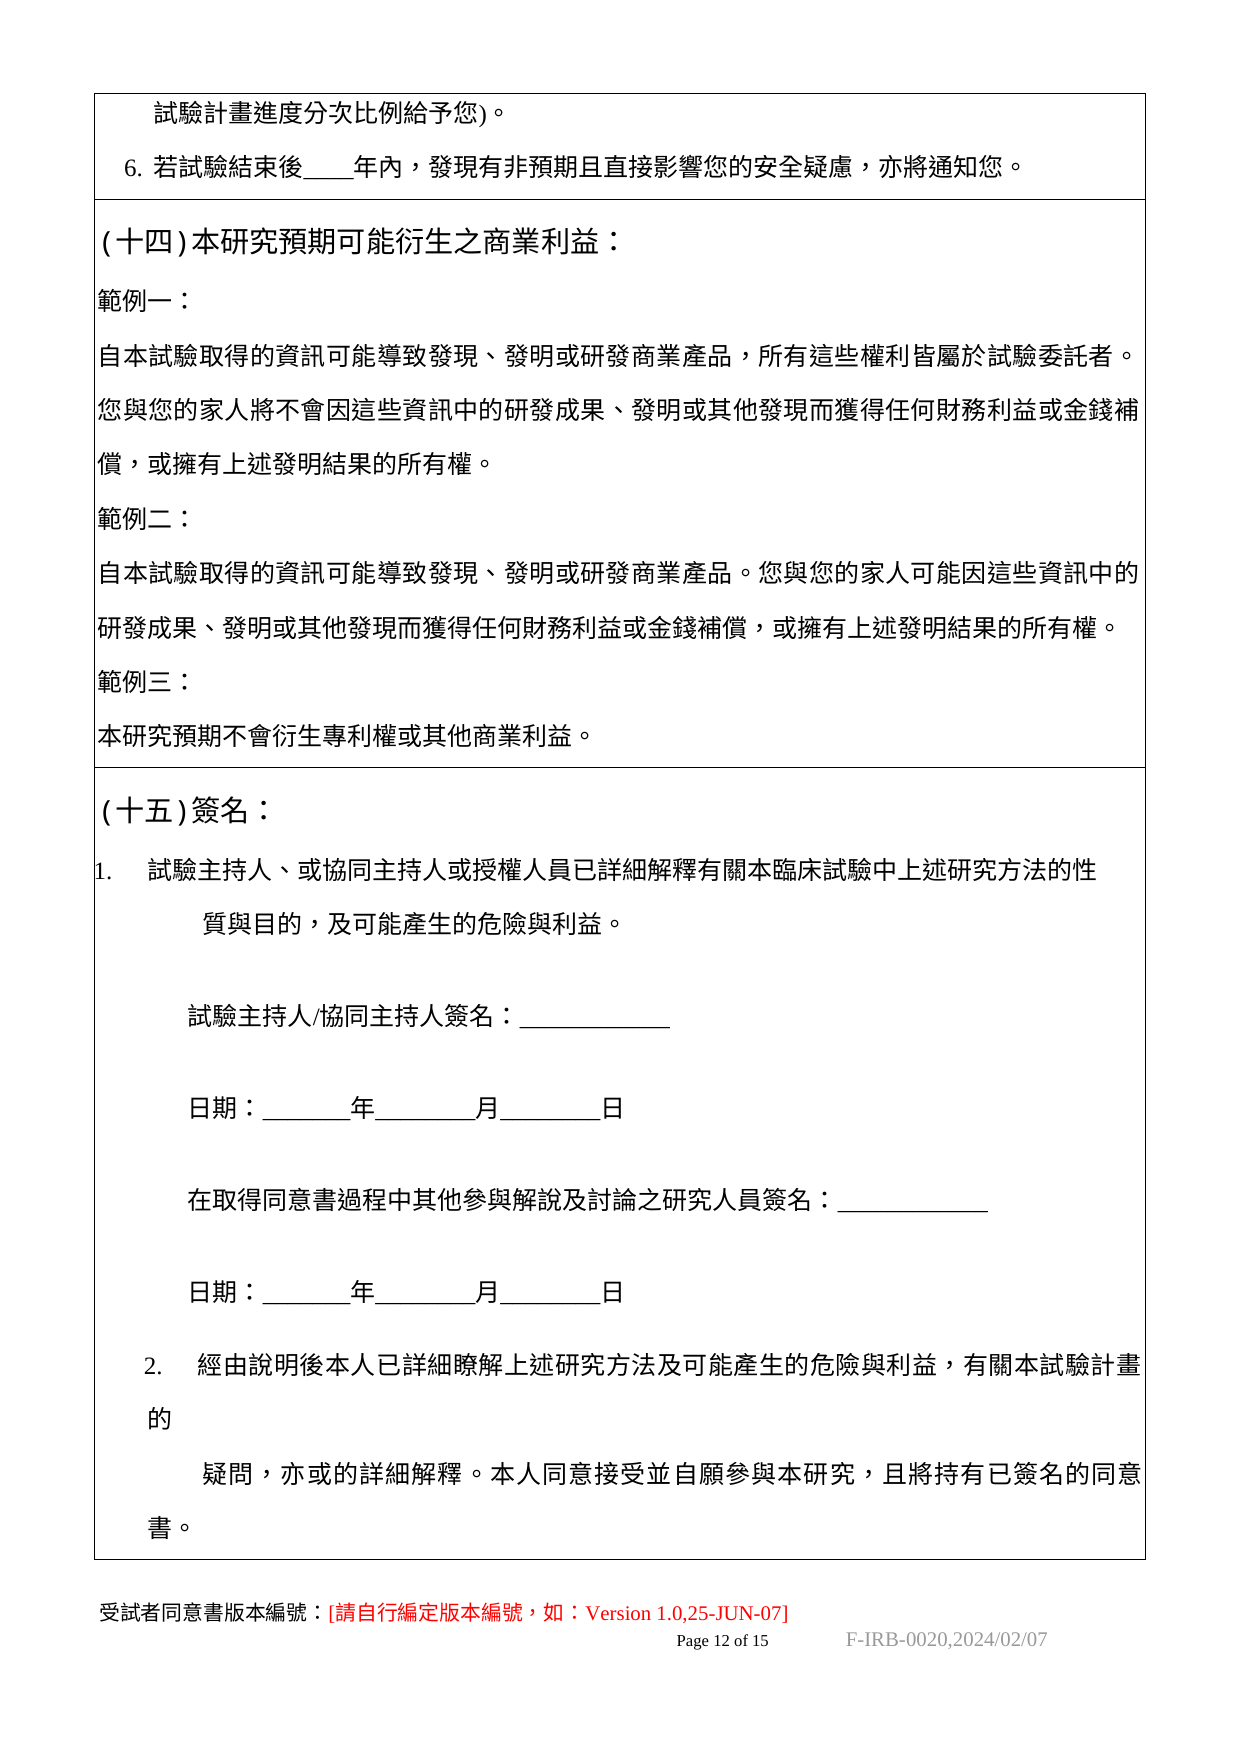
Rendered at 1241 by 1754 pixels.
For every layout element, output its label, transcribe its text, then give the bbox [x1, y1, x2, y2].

table_cell 試驗計畫進度分次比例給予您)。 若試驗結束後____年內，發現有非預期且直接影響您的安全疑慮，亦將通知您。 [95, 94, 1145, 198]
table_cell (十五)簽名： 試驗主持人、或協同主持人或授權人員已詳細解釋有關本臨床試驗中上述研究方法的性 質與目的，及可能產生的危險與利益。 試驗主持人/協同主持人簽名：____________ 日期：_______年________月________日 在取得同意書過程中其他參與解說及討論之研究人員簽名：____________ 日期：_______年________月________日 經由說明後本人已詳細瞭解上述研究方法及可能產生的危險與利益，有關本試驗計畫的 疑問，亦或的詳細解釋。本人同意接受並自願參與本研究，且將持有已簽名的同意書。 [95, 768, 1145, 1559]
table_cell (十四)本研究預期可能衍生之商業利益： 範例一： 自本試驗取得的資訊可能導致發現、發明或研發商業產品，所有這些權利皆屬於試驗委託者。您與您的家人將不會因這些資訊中的研發成果、發明或其他發現而獲得任何財務利益或金錢補償，或擁有上述發明結果的所有權。 範例二： 自本試驗取得的資訊可能導致發現、發明或研發商業產品。您與您的家人可能因這些資訊中的研發成果、發明或其他發現而獲得任何財務利益或金錢補償，或擁有上述發明結果的所有權。 範例三： 本研究預期不會衍生專利權或其他商業利益。 [95, 200, 1145, 767]
